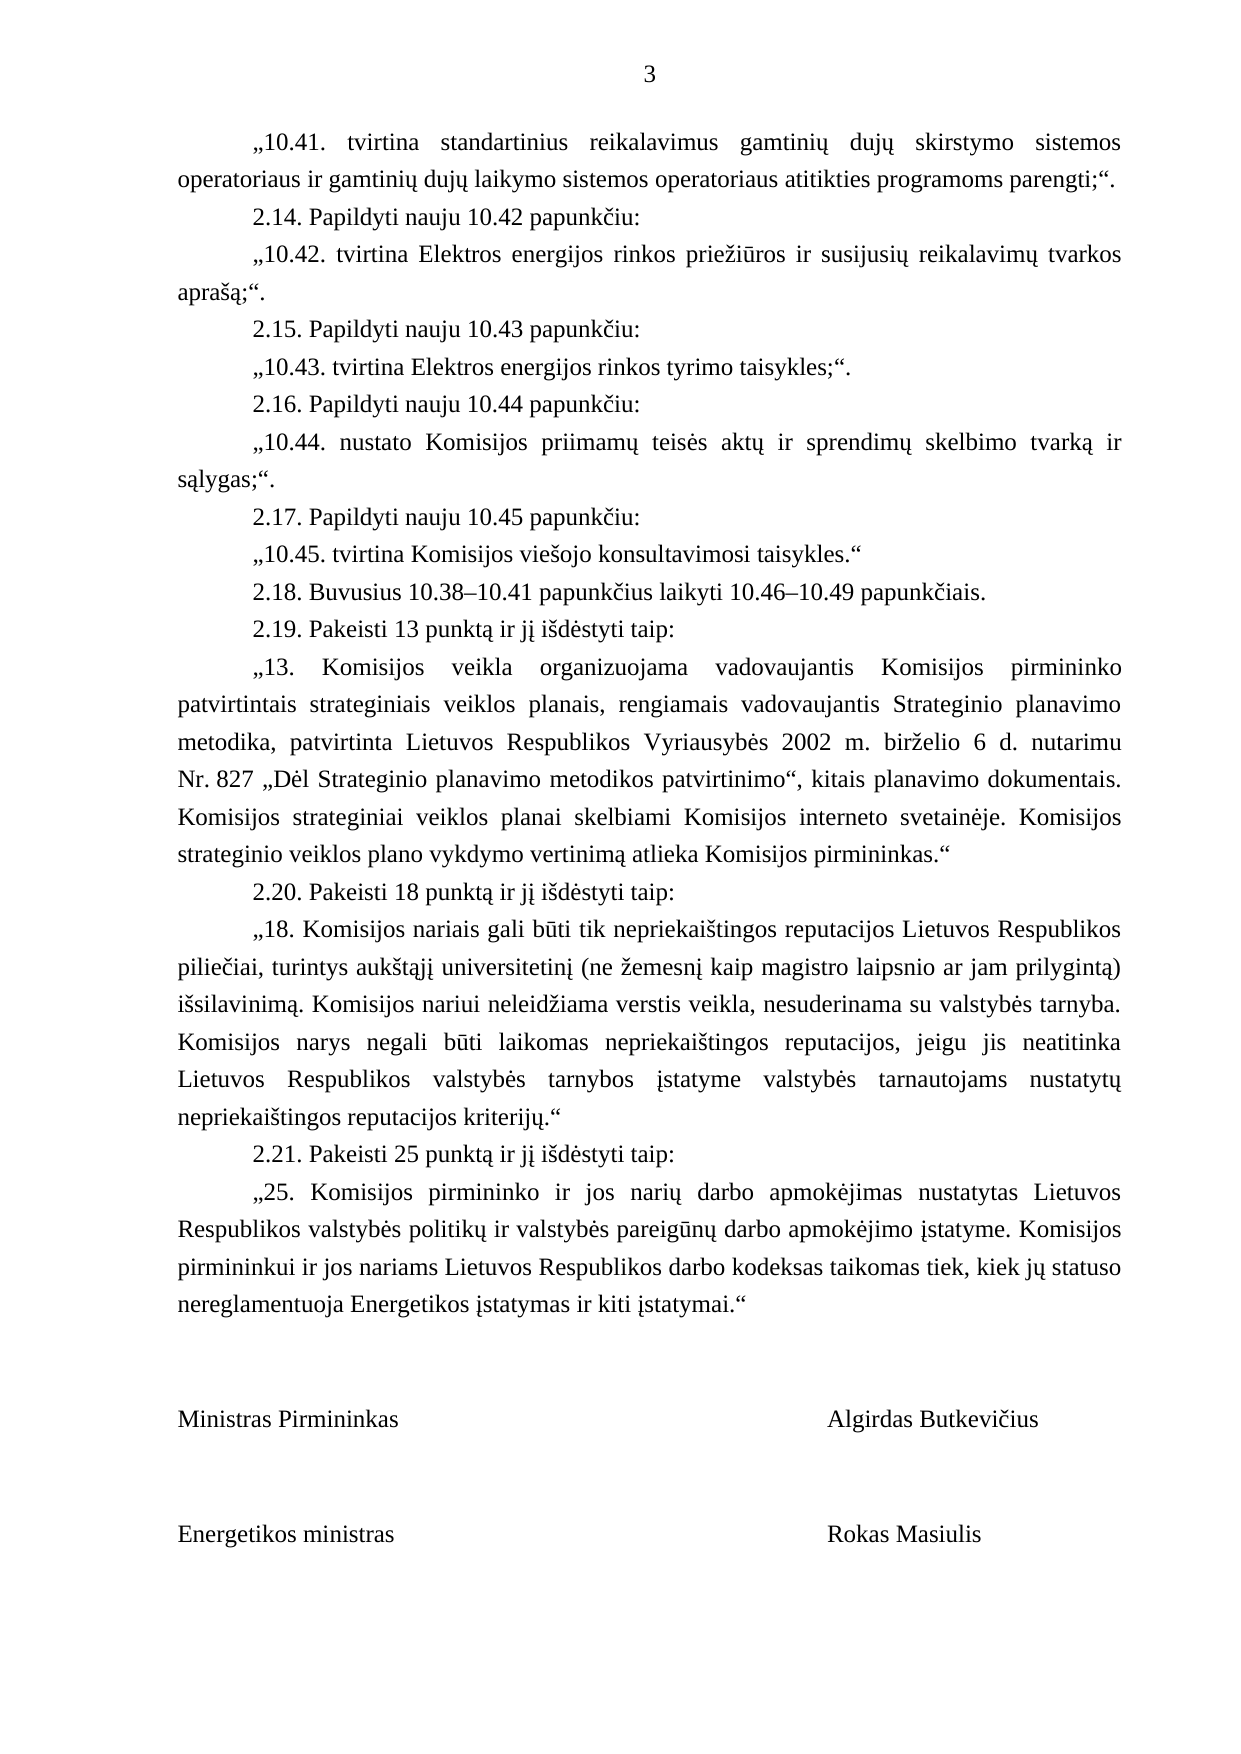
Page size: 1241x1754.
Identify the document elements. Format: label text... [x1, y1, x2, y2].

text „10.44. nustato Komisijos priimamų teisės aktų ir sprendimų skelbimo tvarką ir sąlygas;“. [177, 418, 1122, 493]
text 2.16. Papildyti nauju 10.44 papunkčiu: [177, 381, 1122, 418]
text „10.42. tvirtina Elektros energijos rinkos priežiūros ir susijusių reikalavimų tvarkos aprašą;“. [177, 231, 1122, 306]
text 2.19. Pakeisti 13 punktą ir jį išdėstyti taip: [177, 606, 1122, 643]
text „25. Komisijos pirmininko ir jos narių darbo apmokėjimas nustatytas Lietuvos Respublikos valstybės politikų ir valstybės pareigūnų darbo apmokėjimo įstatyme. Komisijos pirmininkui ir jos nariams Lietuvos Respublikos darbo kodeksas taikomas tiek, kiek jų statuso nereglamentuoja Energetikos įstatymas ir kiti įstatymai.“ [177, 1168, 1122, 1318]
text „10.45. tvirtina Komisijos viešojo konsultavimosi taisykles.“ [177, 531, 1122, 568]
text 2.20. Pakeisti 18 punktą ir jį išdėstyti taip: [177, 868, 1122, 906]
text 2.15. Papildyti nauju 10.43 papunkčiu: [177, 306, 1122, 343]
text „18. Komisijos nariais gali būti tik nepriekaištingos reputacijos Lietuvos Respublikos piliečiai, turintys aukštąjį universitetinį (ne žemesnį kaip magistro laipsnio ar jam prilygintą) išsilavinimą. Komisijos nariui neleidžiama verstis veikla, nesuderinama su valstybės tarnyba. Komisijos narys negali būti laikomas nepriekaištingos reputacijos, jeigu jis neatitinka Lietuvos Respublikos valstybės tarnybos įstatyme valstybės tarnautojams nustatytų nepriekaištingos reputacijos kriterijų.“ [177, 906, 1122, 1131]
text „10.43. tvirtina Elektros energijos rinkos tyrimo taisykles;“. [177, 343, 1122, 381]
text Ministras Pirmininkas Algirdas Butkevičius [177, 1404, 1122, 1433]
text 2.18. Buvusius 10.38–10.41 papunkčius laikyti 10.46–10.49 papunkčiais. [177, 568, 1122, 606]
text „13. Komisijos veikla organizuojama vadovaujantis Komisijos pirmininko patvirtintais strateginiais veiklos planais, rengiamais vadovaujantis Strateginio planavimo metodika, patvirtinta Lietuvos Respublikos Vyriausybės 2002 m. birželio 6 d. nutarimu Nr. 827 „Dėl Strateginio planavimo metodikos patvirtinimo“, kitais planavimo dokumentais. Komisijos strateginiai veiklos planai skelbiami Komisijos interneto svetainėje. Komisijos strateginio veiklos plano vykdymo vertinimą atlieka Komisijos pirmininkas.“ [177, 643, 1122, 868]
text Energetikos ministras Rokas Masiulis [177, 1519, 1122, 1548]
text 2.17. Papildyti nauju 10.45 papunkčiu: [177, 493, 1122, 531]
text 2.14. Papildyti nauju 10.42 papunkčiu: [177, 193, 1122, 231]
text 2.21. Pakeisti 25 punktą ir jį išdėstyti taip: [177, 1131, 1122, 1168]
text „10.41. tvirtina standartinius reikalavimus gamtinių dujų skirstymo sistemos operatoriaus ir gamtinių dujų laikymo sistemos operatoriaus atitikties programoms parengti;“. [177, 118, 1122, 193]
